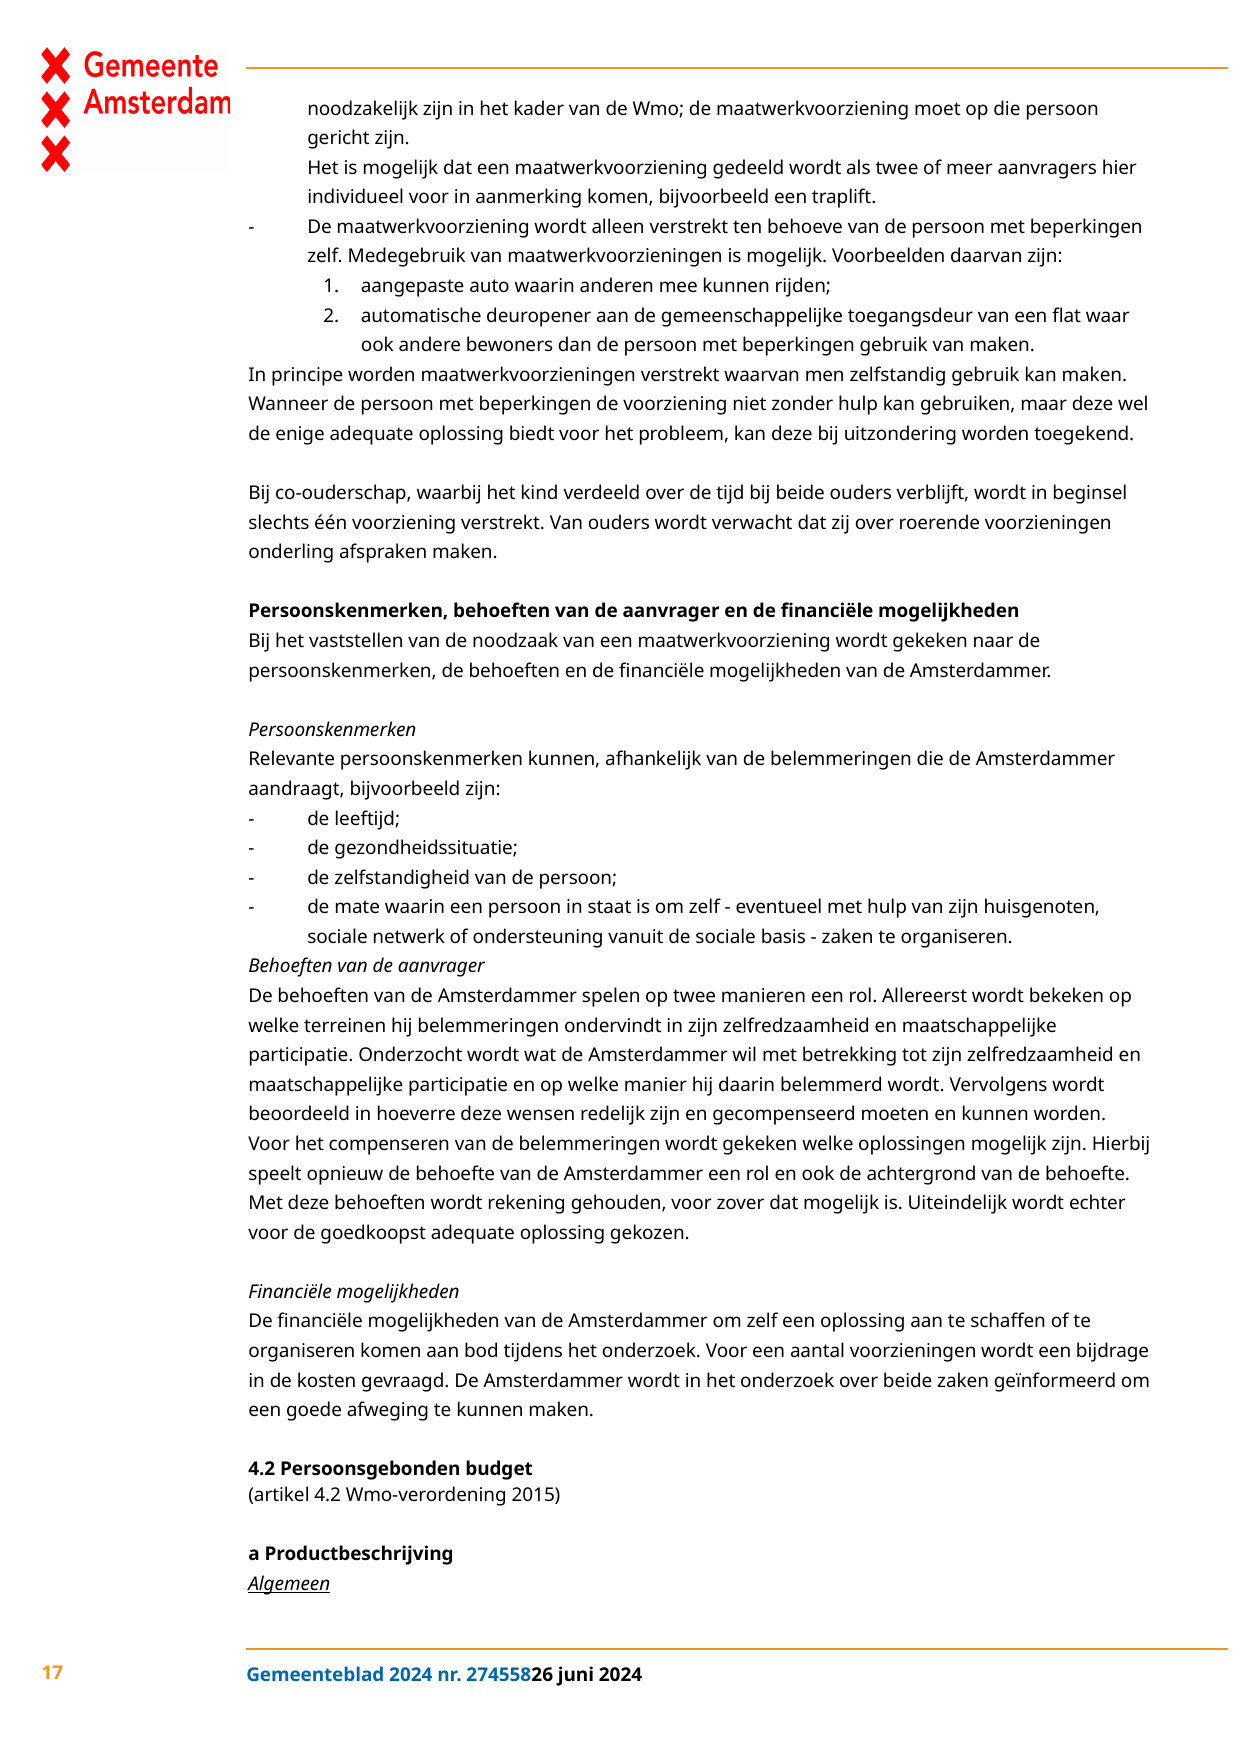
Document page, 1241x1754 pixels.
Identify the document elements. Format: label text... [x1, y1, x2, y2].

text 4.2 Persoonsgebonden budget [248, 1456, 1152, 1481]
text (artikel 4.2 Wmo-verordening 2015) [248, 1481, 1152, 1507]
text Persoonskenmerken, behoeften van de aanvrager en de financiële mogelijkheden [248, 598, 1152, 623]
list aangepaste auto waarin anderen mee kunnen rijden; [323, 272, 1152, 298]
list Het is mogelijk dat een maatwerkvoorziening gedeeld wordt als twee of meer aanvragers hier individueel voor in aanmerking komen, bijvoorbeeld een traplift. [248, 154, 1152, 209]
text In principe worden maatwerkvoorzieningen verstrekt waarvan men zelfstandig gebruik kan maken. Wanneer de persoon met beperkingen de voorziening niet zonder hulp kan gebruiken, maar deze wel de enige adequate oplossing biedt voor het probleem, kan deze bij uitzondering worden toegekend. [248, 361, 1152, 446]
text Bij het vaststellen van de noodzaak van een maatwerkvoorziening wordt gekeken naar de persoonskenmerken, de behoeften en de financiële mogelijkheden van de Amsterdammer. [248, 627, 1152, 683]
text Persoonskenmerken [248, 716, 1152, 742]
list de mate waarin een persoon in staat is om zelf - eventueel met hulp van zijn huisgenoten, sociale netwerk of ondersteuning vanuit de sociale basis - zaken te organiseren. [248, 893, 1152, 949]
text Algemeen [248, 1570, 1152, 1596]
text De behoeften van de Amsterdammer spelen op twee manieren een rol. Allereerst wordt bekeken op welke terreinen hij belemmeringen ondervindt in zijn zelfredzaamheid en maatschappelijke participatie. Onderzocht wordt wat de Amsterdammer wil met betrekking tot zijn zelfredzaamheid en maatschappelijke participatie en op welke manier hij daarin belemmerd wordt. Vervolgens wordt beoordeeld in hoeverre deze wensen redelijk zijn en gecompenseerd moeten en kunnen worden. Voor het compenseren van de belemmeringen wordt gekeken welke oplossingen mogelijk zijn. Hierbij speelt opnieuw de behoefte van de Amsterdammer een rol en ook de achtergrond van de behoefte. Met deze behoeften wordt rekening gehouden, voor zover dat mogelijk is. Uiteindelijk wordt echter voor de goedkoopst adequate oplossing gekozen. [248, 982, 1152, 1245]
picture [41, 47, 231, 172]
text Financiële mogelijkheden [248, 1278, 1152, 1304]
text Behoeften van de aanvrager [248, 953, 1152, 978]
text Relevante persoonskenmerken kunnen, afhankelijk van de belemmeringen die de Amsterdammer aandraagt, bijvoorbeeld zijn: [248, 746, 1152, 801]
list automatische deuropener aan de gemeenschappelijke toegangsdeur van een flat waar ook andere bewoners dan de persoon met beperkingen gebruik van maken. [323, 302, 1152, 357]
list de zelfstandigheid van de persoon; [248, 864, 1152, 890]
list noodzakelijk zijn in het kader van de Wmo; de maatwerkvoorziening moet op die persoon gericht zijn. [248, 95, 1152, 150]
list De maatwerkvoorziening wordt alleen verstrekt ten behoeve van de persoon met beperkingen zelf. Medegebruik van maatwerkvoorzieningen is mogelijk. Voorbeelden daarvan zijn: [248, 213, 1152, 268]
list de gezondheidssituatie; [248, 834, 1152, 860]
text De financiële mogelijkheden van de Amsterdammer om zelf een oplossing aan te schaffen of te organiseren komen aan bod tijdens het onderzoek. Voor een aantal voorzieningen wordt een bijdrage in de kosten gevraagd. De Amsterdammer wordt in het onderzoek over beide zaken geïnformeerd om een goede afweging te kunnen maken. [248, 1308, 1152, 1422]
list de leeftijd; [248, 805, 1152, 831]
text a Productbeschrijving [248, 1541, 1152, 1566]
text Bij co-ouderschap, waarbij het kind verdeeld over de tijd bij beide ouders verblijft, wordt in beginsel slechts één voorziening verstrekt. Van ouders wordt verwacht dat zij over roerende voorzieningen onderling afspraken maken. [248, 479, 1152, 564]
